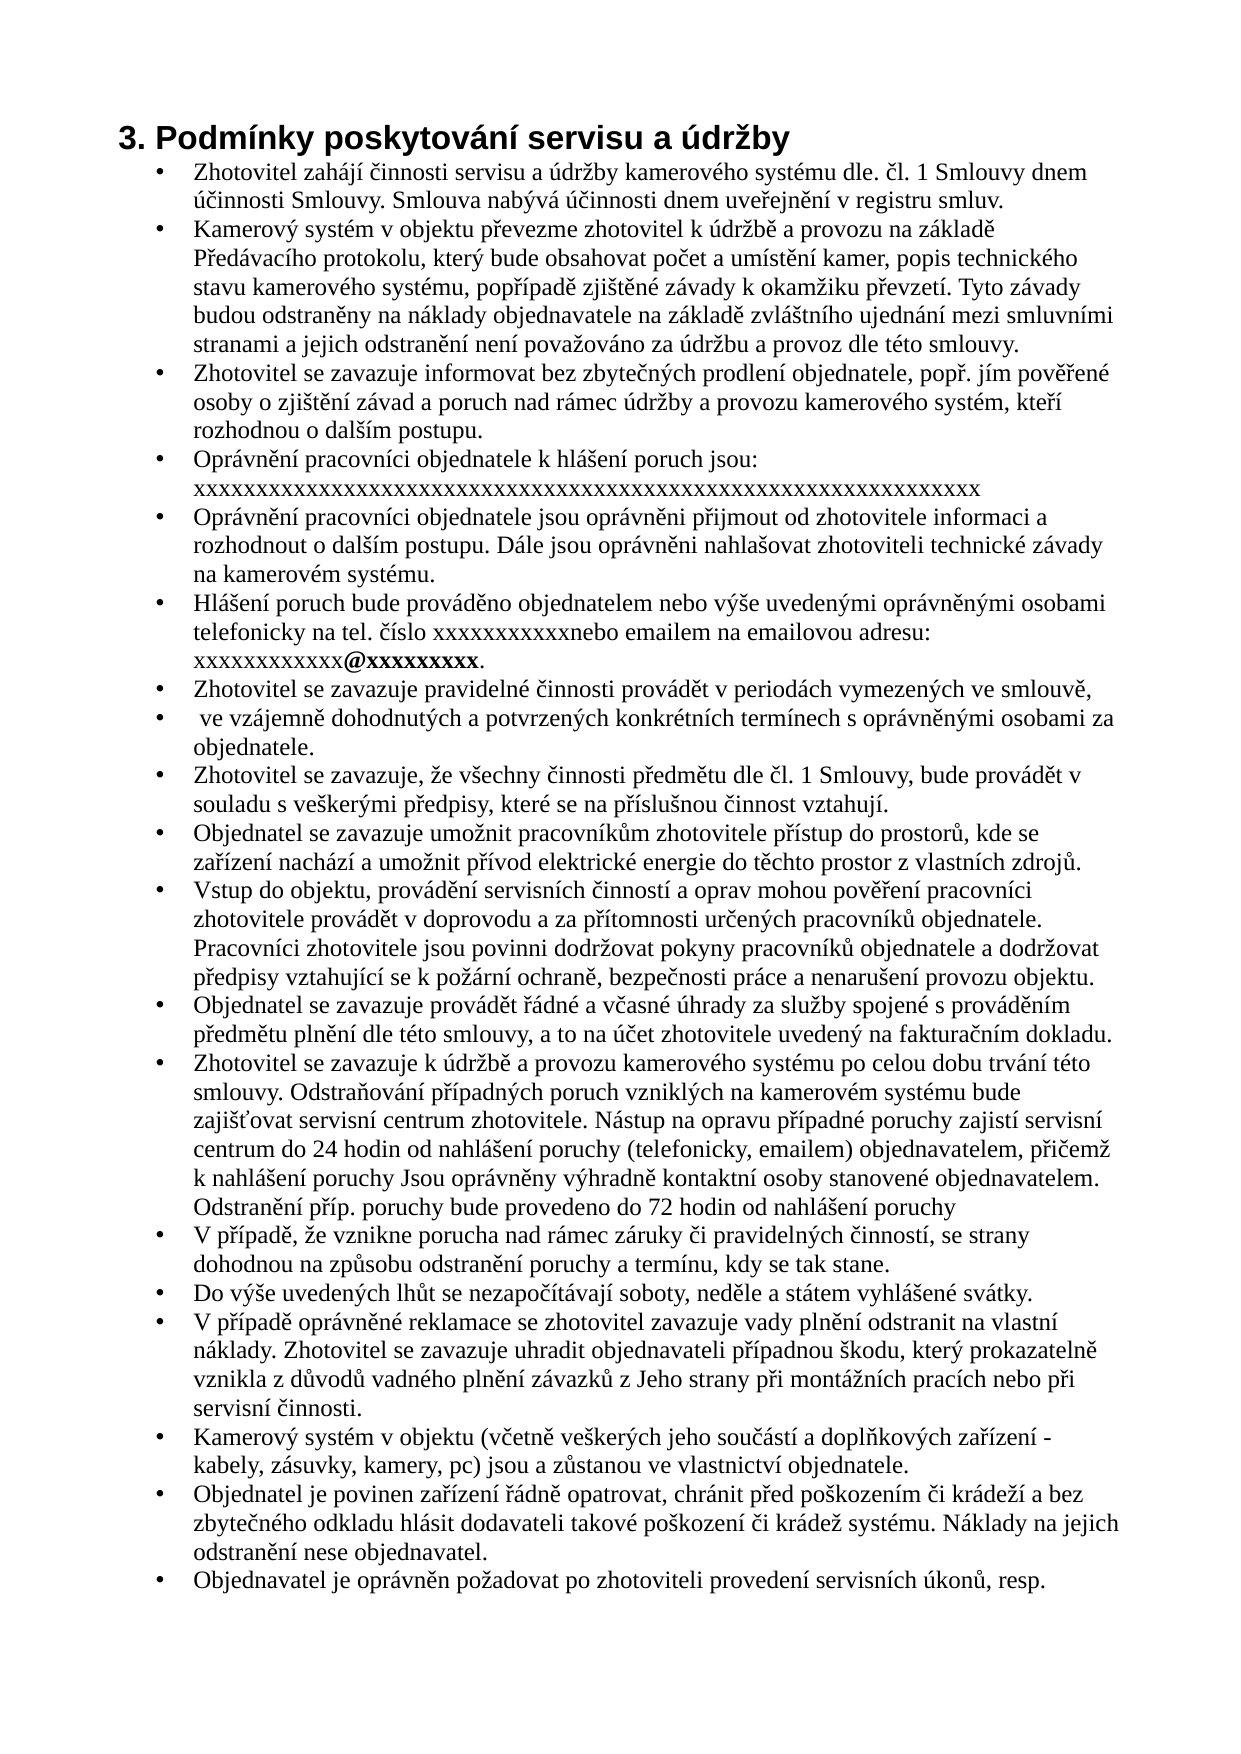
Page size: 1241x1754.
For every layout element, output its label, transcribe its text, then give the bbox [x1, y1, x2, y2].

list Objednatel je povinen zařízení řádně opatrovat, chránit před poškozením či krádeží a bez zbytečného odkladu hlásit dodavateli takové poškození či krádež systému. Náklady na jejich odstranění nese objednavatel. [156, 1479, 1122, 1565]
list Zhotovitel se zavazuje, že všechny činnosti předmětu dle čl. 1 Smlouvy, bude provádět v souladu s veškerými předpisy, které se na příslušnou činnost vztahují. [156, 760, 1122, 818]
list Zhotovitel se zavazuje pravidelné činnosti provádět v periodách vymezených ve smlouvě, [156, 674, 1122, 703]
list Zhotovitel se zavazuje k údržbě a provozu kamerového systému po celou dobu trvání této smlouvy. Odstraňování případných poruch vzniklých na kamerovém systému bude zajišťovat servisní centrum zhotovitele. Nástup na opravu případné poruchy zajistí servisní centrum do 24 hodin od nahlášení poruchy (telefonicky, emailem) objednavatelem, přičemž k nahlášení poruchy Jsou oprávněny výhradně kontaktní osoby stanovené objednavatelem. Odstranění příp. poruchy bude provedeno do 72 hodin od nahlášení poruchy [156, 1048, 1122, 1220]
list ve vzájemně dohodnutých a potvrzených konkrétních termínech s oprávněnými osobami za objednatele. [156, 703, 1122, 760]
list Objednatel se zavazuje umožnit pracovníkům zhotovitele přístup do prostorů, kde se zařízení nachází a umožnit přívod elektrické energie do těchto prostor z vlastních zdrojů. [156, 818, 1122, 875]
list Kamerový systém v objektu převezme zhotovitel k údržbě a provozu na základě Předávacího protokolu, který bude obsahovat počet a umístění kamer, popis technického stavu kamerového systému, popřípadě zjištěné závady k okamžiku převzetí. Tyto závady budou odstraněny na náklady objednavatele na základě zvláštního ujednání mezi smluvními stranami a jejich odstranění není považováno za údržbu a provoz dle této smlouvy. [156, 214, 1122, 358]
list Kamerový systém v objektu (včetně veškerých jeho součástí a doplňkových zařízení - kabely, zásuvky, kamery, pc) jsou a zůstanou ve vlastnictví objednatele. [156, 1422, 1122, 1479]
list V případě, že vznikne porucha nad rámec záruky či pravidelných činností, se strany dohodnou na způsobu odstranění poruchy a termínu, kdy se tak stane. [156, 1220, 1122, 1278]
list Objednavatel je oprávněn požadovat po zhotoviteli provedení servisních úkonů, resp. [156, 1565, 1122, 1594]
list Objednatel se zavazuje provádět řádné a včasné úhrady za služby spojené s prováděním předmětu plnění dle této smlouvy, a to na účet zhotovitele uvedený na fakturačním dokladu. [156, 990, 1122, 1048]
list Zhotovitel zahájí činnosti servisu a údržby kamerového systému dle. čl. 1 Smlouvy dnem účinnosti Smlouvy. Smlouva nabývá účinnosti dnem uveřejnění v registru smluv. [156, 157, 1122, 214]
list V případě oprávněné reklamace se zhotovitel zavazuje vady plnění odstranit na vlastní náklady. Zhotovitel se zavazuje uhradit objednavateli případnou škodu, který prokazatelně vznikla z důvodů vadného plnění závazků z Jeho strany při montážních pracích nebo při servisní činnosti. [156, 1307, 1122, 1422]
list Do výše uvedených lhůt se nezapočítávají soboty, neděle a státem vyhlášené svátky. [156, 1278, 1122, 1307]
list Oprávnění pracovníci objednatele k hlášení poruch jsou: xxxxxxxxxxxxxxxxxxxxxxxxxxxxxxxxxxxxxxxxxxxxxxxxxxxxxxxxxxxxxxx [156, 444, 1122, 502]
subtitle 3. Podmínky poskytování servisu a údržby [118, 118, 1122, 157]
list Vstup do objektu, provádění servisních činností a oprav mohou pověření pracovníci zhotovitele provádět v doprovodu a za přítomnosti určených pracovníků objednatele. Pracovníci zhotovitele jsou povinni dodržovat pokyny pracovníků objednatele a dodržovat předpisy vztahující se k požární ochraně, bezpečnosti práce a nenarušení provozu objektu. [156, 875, 1122, 990]
list Hlášení poruch bude prováděno objednatelem nebo výše uvedenými oprávněnými osobami telefonicky na tel. číslo xxxxxxxxxxxnebo emailem na emailovou adresu: xxxxxxxxxxxx@xxxxxxxxx. [156, 588, 1122, 674]
list Zhotovitel se zavazuje informovat bez zbytečných prodlení objednatele, popř. jím pověřené osoby o zjištění závad a poruch nad rámec údržby a provozu kamerového systém, kteří rozhodnou o dalším postupu. [156, 358, 1122, 444]
list Oprávnění pracovníci objednatele jsou oprávněni přijmout od zhotovitele informaci a rozhodnout o dalším postupu. Dále jsou oprávněni nahlašovat zhotoviteli technické závady na kamerovém systému. [156, 502, 1122, 588]
